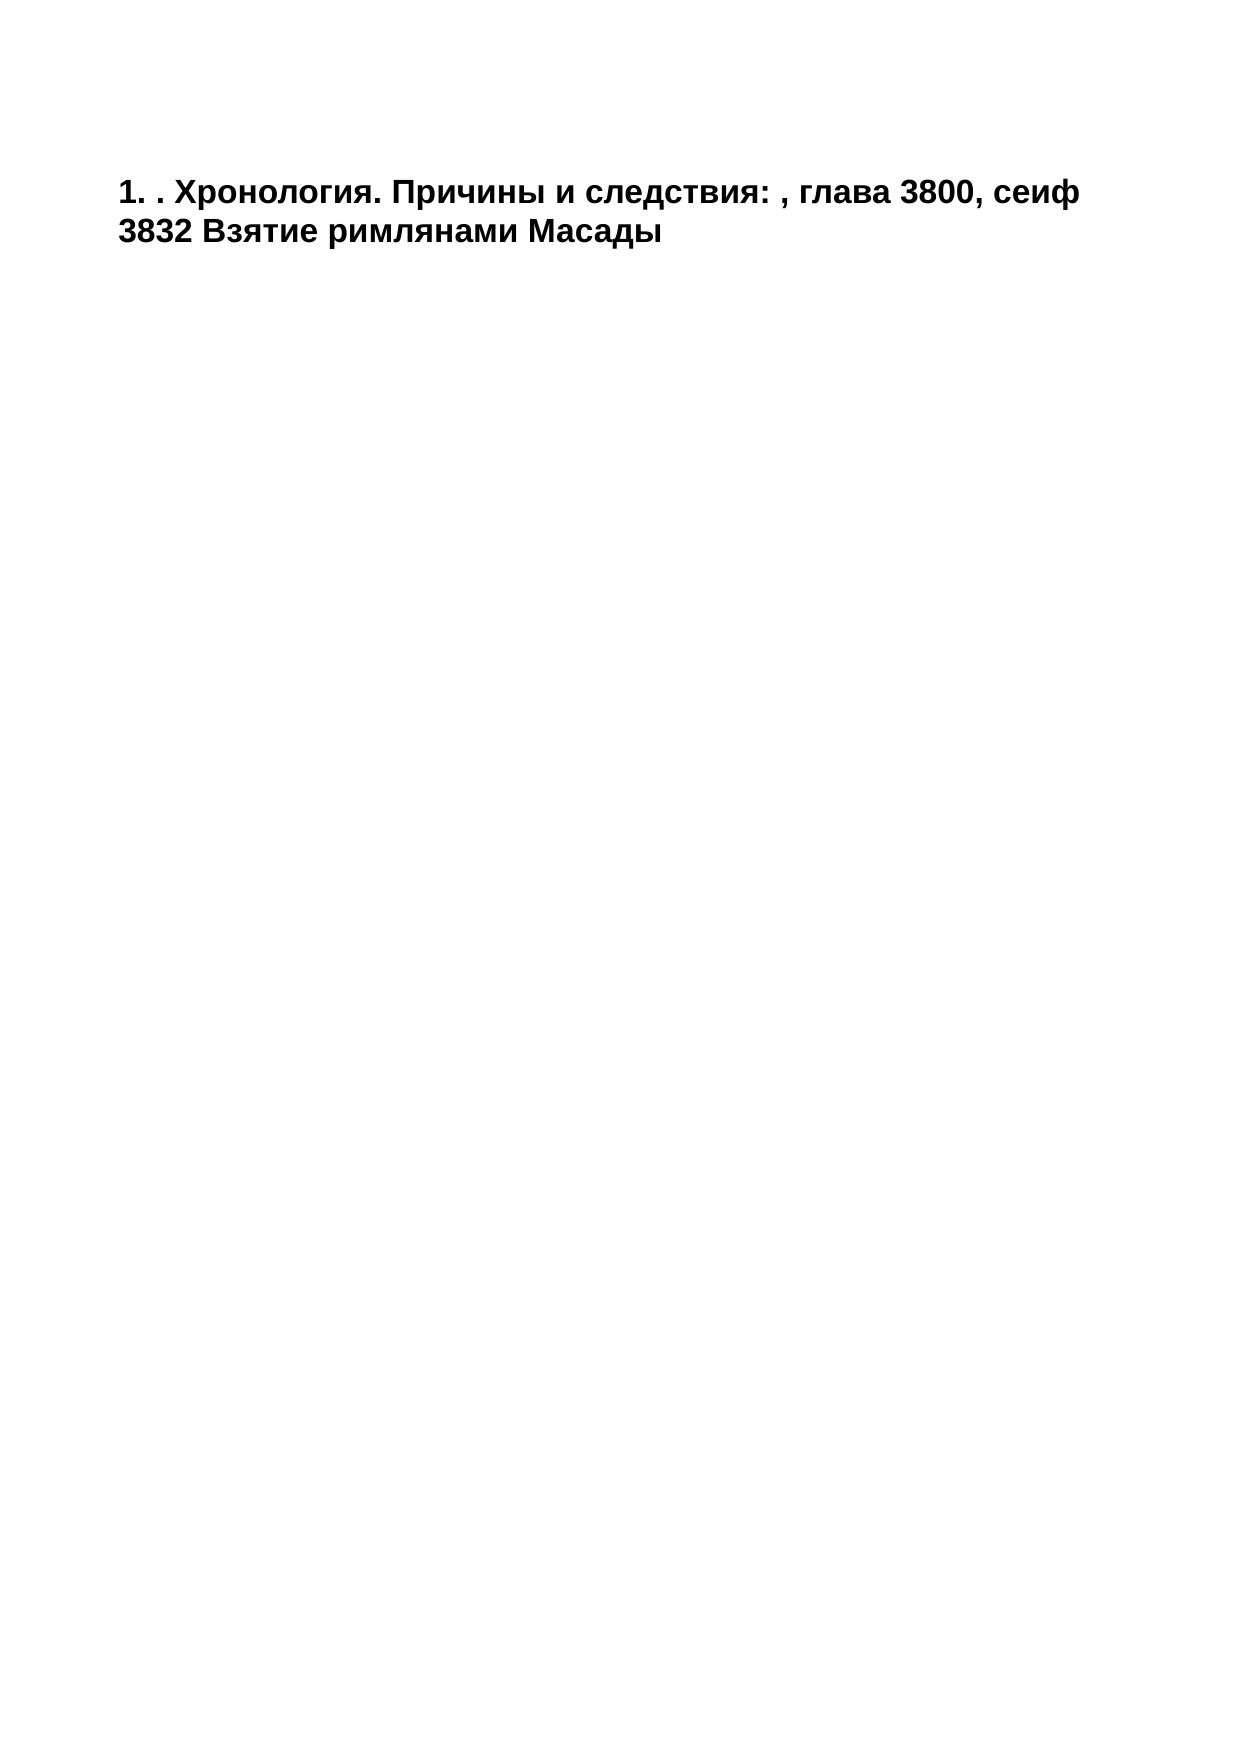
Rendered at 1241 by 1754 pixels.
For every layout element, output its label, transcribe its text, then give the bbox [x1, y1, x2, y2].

subtitle . Хронология. Причины и следствия: , глава 3800, сеиф 3832 Взятие римлянами Масады [118, 147, 1122, 176]
